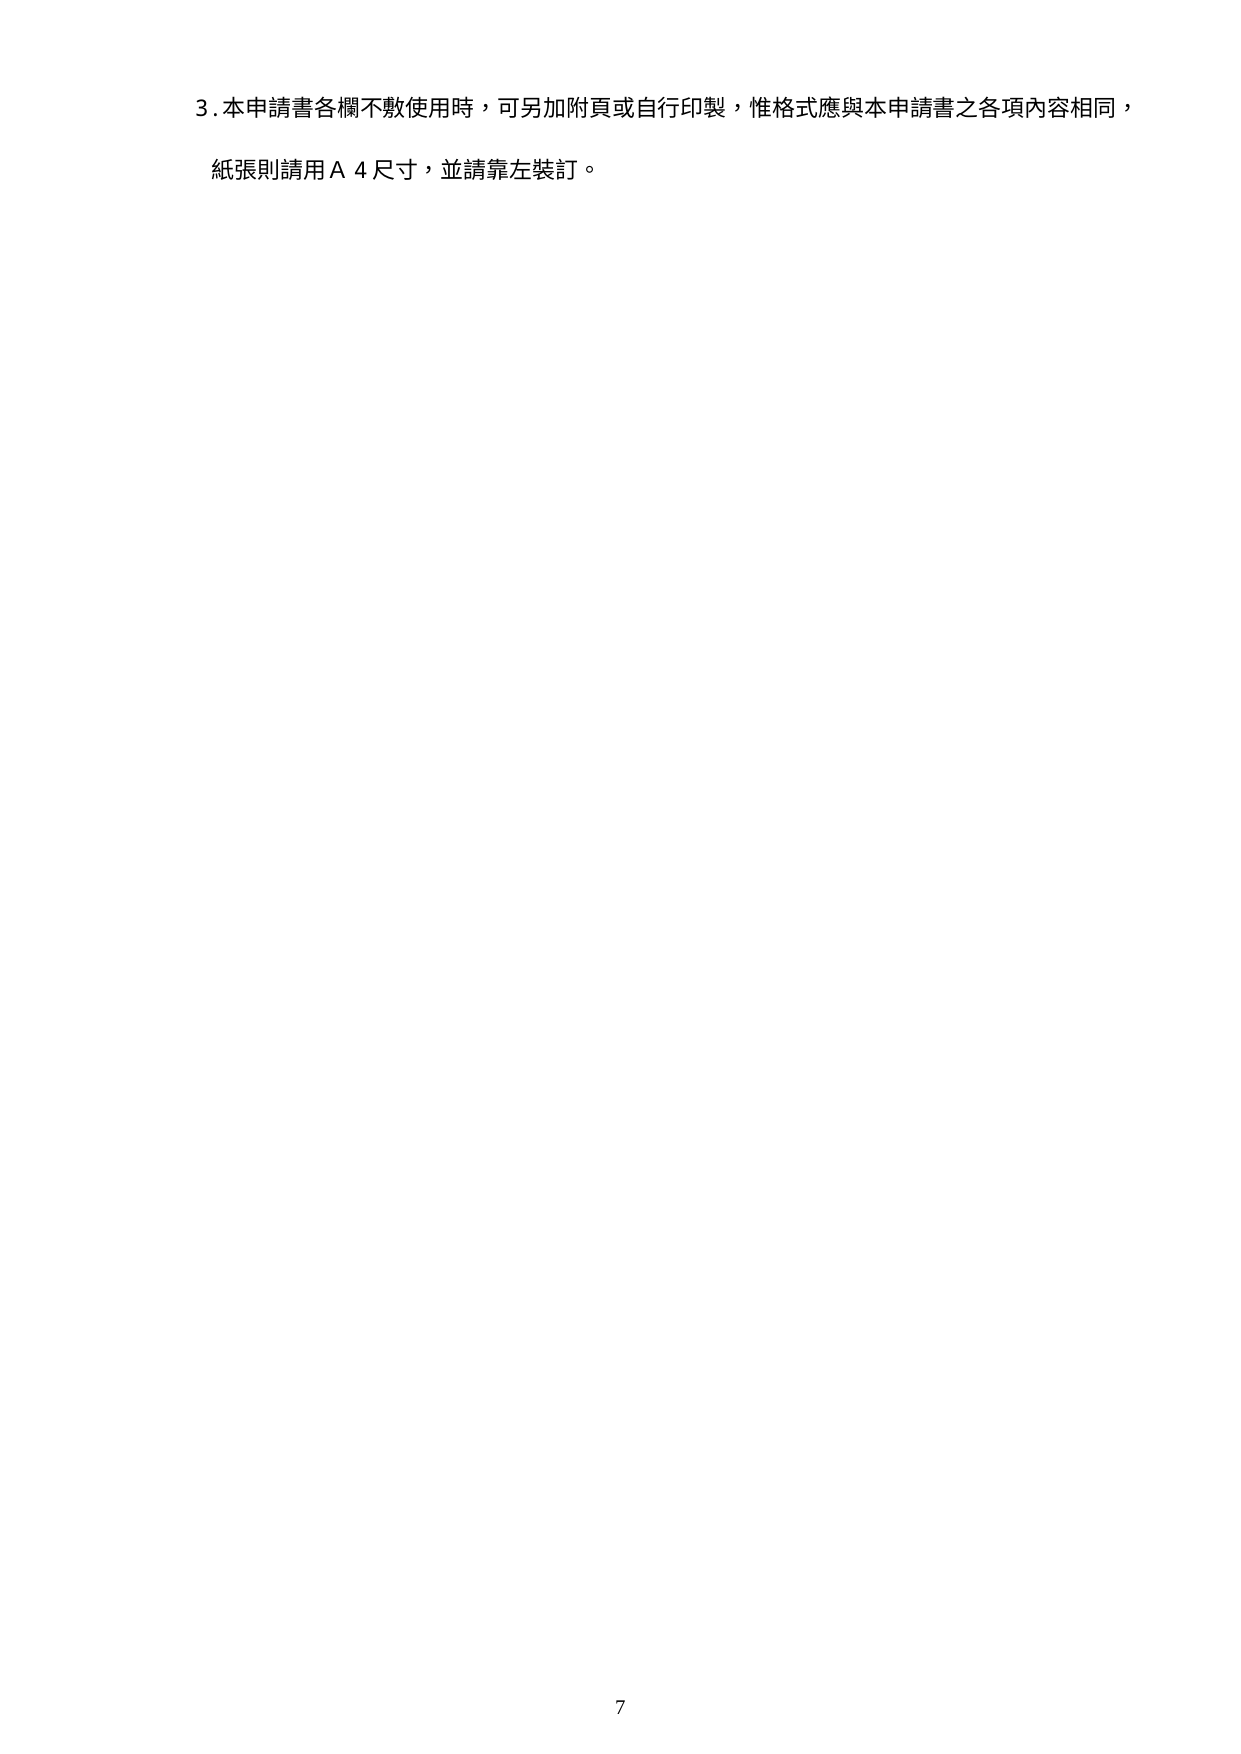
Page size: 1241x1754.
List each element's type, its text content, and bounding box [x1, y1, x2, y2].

text 3.本申請書各欄不敷使用時，可另加附頁或自行印製，惟格式應與本申請書之各項內容相同，紙張則請用Ａ4尺寸，並請靠左裝訂。 [112, 64, 1128, 189]
